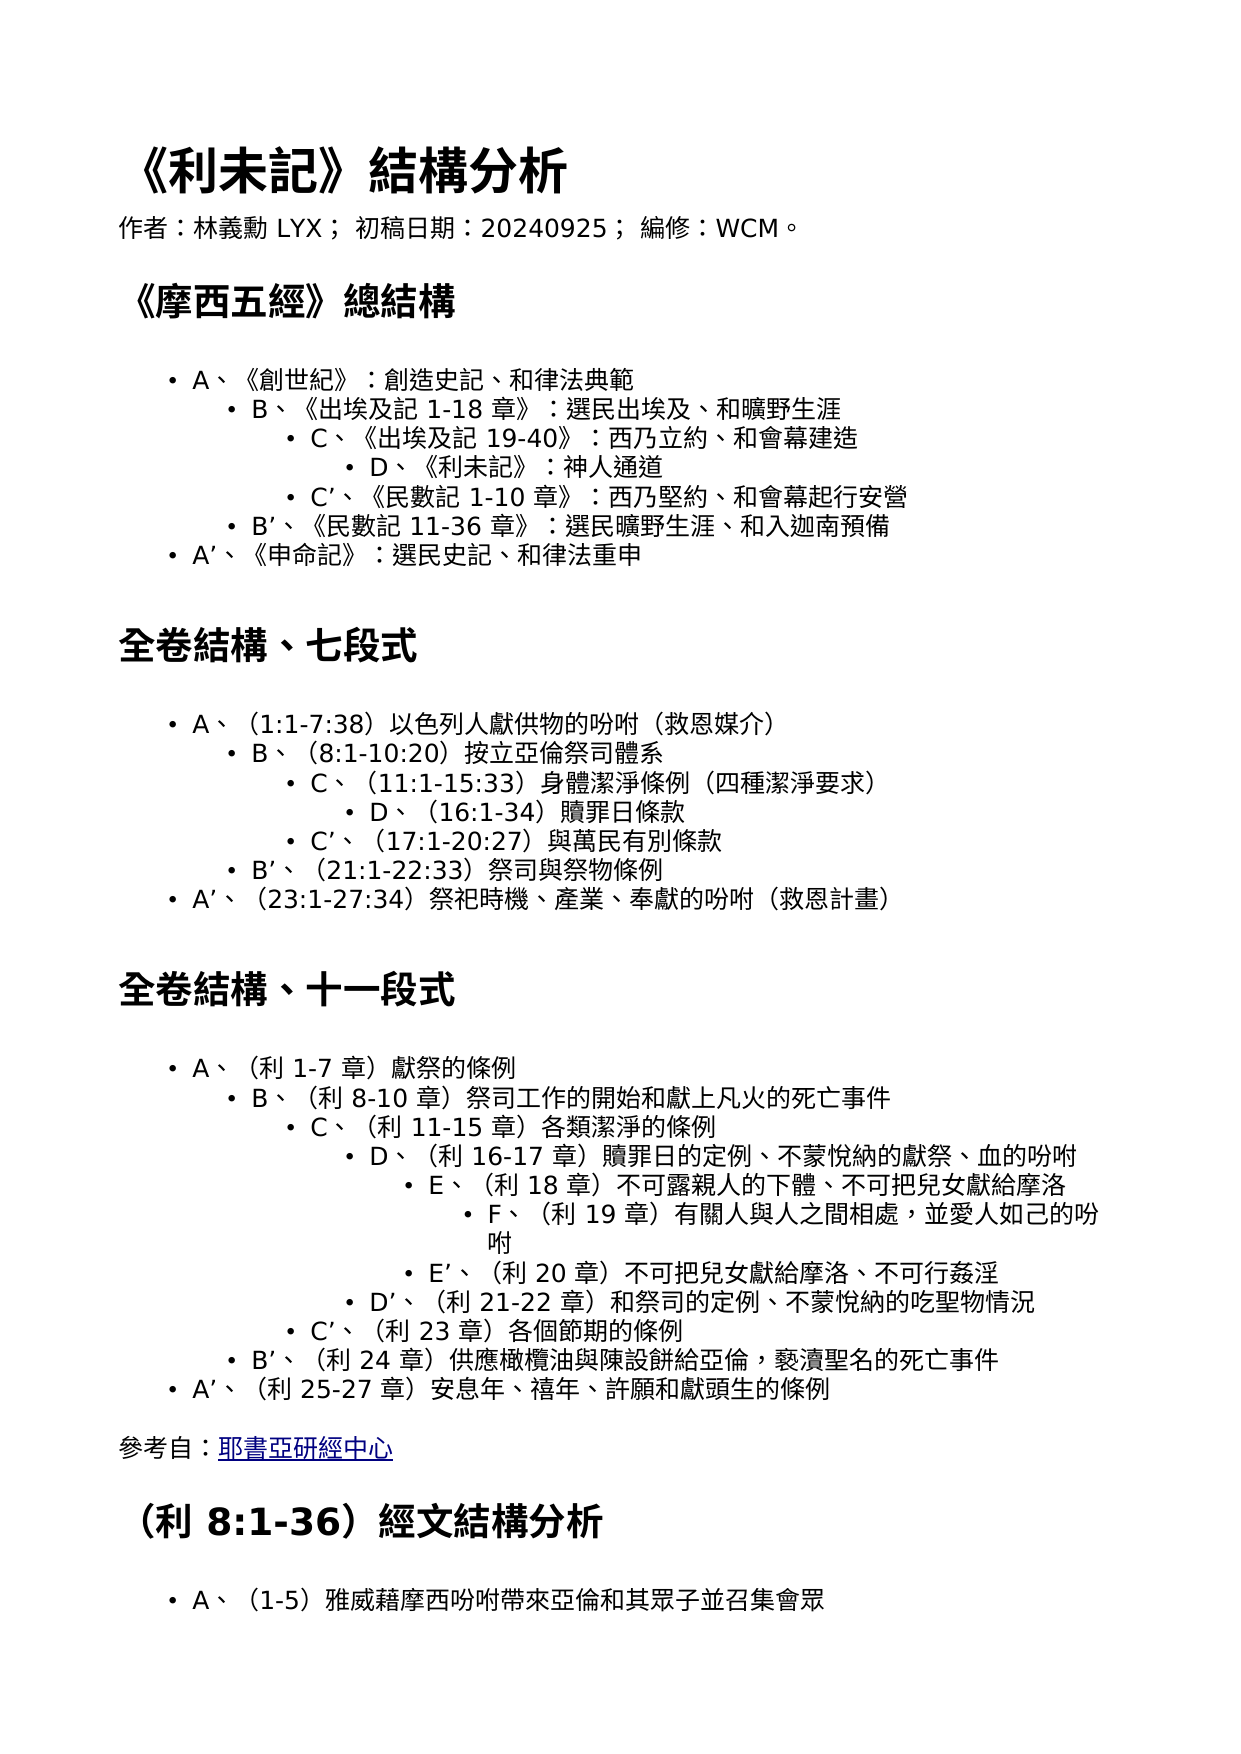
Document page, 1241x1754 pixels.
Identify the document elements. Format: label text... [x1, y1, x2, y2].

text 參考自：耶書亞研經中心 [118, 1434, 1122, 1463]
list A’、（23:1-27:34）祭祀時機、產業、奉獻的吩咐（救恩計畫） [177, 885, 1122, 914]
list A、（利 1-7 章）獻祭的條例 [177, 1055, 1122, 1084]
list C、（11:1-15:33）身體潔淨條例（四種潔淨要求） [295, 769, 1122, 798]
list B’、（21:1-22:33）祭司與祭物條例 [236, 856, 1122, 885]
list C、《出埃及記 19-40》：西乃立約、和會幕建造 [295, 424, 1122, 454]
list B’、《民數記 11-36 章》：選民曠野生涯、和入迦南預備 [236, 512, 1122, 541]
list B、（8:1-10:20）按立亞倫祭司體系 [236, 739, 1122, 769]
list B、（利 8-10 章）祭司工作的開始和獻上凡火的死亡事件 [236, 1084, 1122, 1113]
subtitle 《利未記》結構分析 [118, 143, 1122, 201]
list C、（利 11-15 章）各類潔淨的條例 [295, 1113, 1122, 1142]
subtitle 全卷結構、十一段式 [118, 969, 1122, 1013]
subtitle 全卷結構、七段式 [118, 625, 1122, 668]
list A’、（利 25-27 章）安息年、禧年、許願和獻頭生的條例 [177, 1376, 1122, 1405]
list E、（利 18 章）不可露親人的下體、不可把兒女獻給摩洛 [413, 1171, 1122, 1201]
list A、（1-5）雅威藉摩西吩咐帶來亞倫和其眾子並召集會眾 [177, 1586, 1122, 1616]
list A、（1:1-7:38）以色列人獻供物的吩咐（救恩媒介） [177, 710, 1122, 739]
list E’、（利 20 章）不可把兒女獻給摩洛、不可行姦淫 [413, 1259, 1122, 1288]
list D、（利 16-17 章）贖罪日的定例、不蒙悅納的獻祭、血的吩咐 [354, 1142, 1122, 1171]
list A、《創世紀》：創造史記、和律法典範 [177, 366, 1122, 395]
list B、《出埃及記 1-18 章》：選民出埃及、和曠野生涯 [236, 395, 1122, 424]
list D、《利未記》：神人通道 [354, 454, 1122, 483]
list F、（利 19 章）有關人與人之間相處，並愛人如己的吩咐 [472, 1201, 1122, 1259]
list C’、（利 23 章）各個節期的條例 [295, 1317, 1122, 1346]
list A’、《申命記》：選民史記、和律法重申 [177, 541, 1122, 570]
subtitle 《摩西五經》總結構 [118, 281, 1122, 324]
list D、（16:1-34）贖罪日條款 [354, 798, 1122, 827]
list B’、（利 24 章）供應橄欖油與陳設餅給亞倫，褻瀆聖名的死亡事件 [236, 1346, 1122, 1376]
subtitle （利 8:1-36）經文結構分析 [118, 1501, 1122, 1544]
text 作者：林義勳 LYX； 初稿日期：20240925； 編修：WCM。 [118, 214, 1122, 243]
list D’、（利 21-22 章）和祭司的定例、不蒙悅納的吃聖物情況 [354, 1288, 1122, 1317]
list C’、（17:1-20:27）與萬民有別條款 [295, 827, 1122, 856]
list C’、《民數記 1-10 章》：西乃堅約、和會幕起行安營 [295, 483, 1122, 512]
